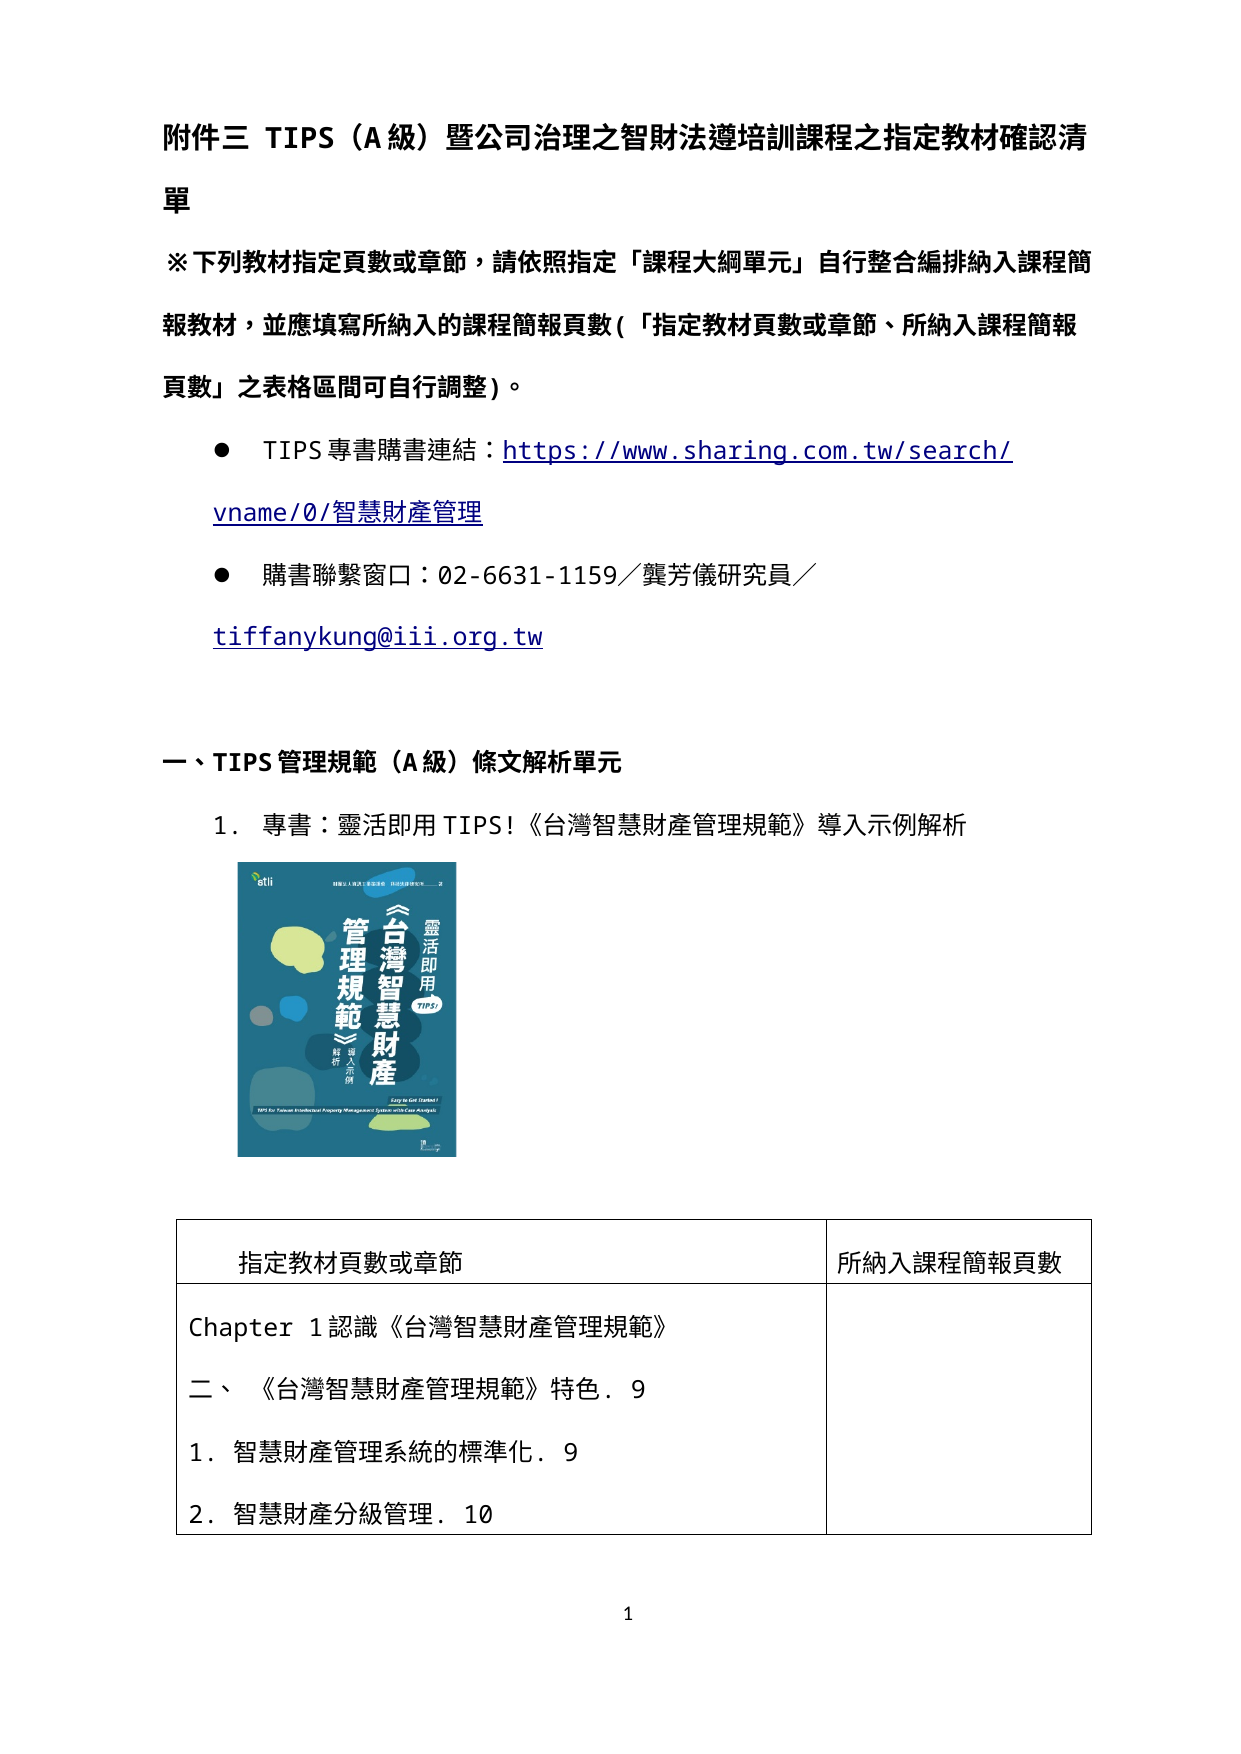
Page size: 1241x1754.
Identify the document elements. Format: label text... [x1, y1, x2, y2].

table_header 所納入課程簡報頁數 [827, 1220, 1091, 1283]
list 購書聯繫窗口：02-6631-1159／龔芳儀研究員／tiffanykung@iii.org.tw [212, 532, 1093, 657]
list TIPS專書購書連結：https://www.sharing.com.tw/search/vname/0/智慧財產管理 [212, 407, 1093, 532]
table_header 指定教材頁數或章節 [177, 1220, 826, 1283]
list 專書：靈活即用TIPS!《台灣智慧財產管理規範》導入示例解析 [212, 782, 1093, 844]
table_cell [827, 1284, 1091, 1534]
text 附件三 TIPS（A級）暨公司治理之智財法遵培訓課程之指定教材確認清單 [162, 94, 1093, 219]
text ※下列教材指定頁數或章節，請依照指定「課程大綱單元」自行整合編排納入課程簡報教材，並應填寫所納入的課程簡報頁數(「指定教材頁數或章節、所納入課程簡報頁數」之表格區間可自行調整)。 [162, 219, 1093, 407]
text 一、TIPS管理規範（A級）條文解析單元 [162, 719, 1093, 782]
table_cell Chapter 1認識《台灣智慧財產管理規範》 二、 《台灣智慧財產管理規範》特色. 9 1. 智慧財產管理系統的標準化. 9 2. 智慧財產分級管理. 10 [177, 1284, 826, 1534]
